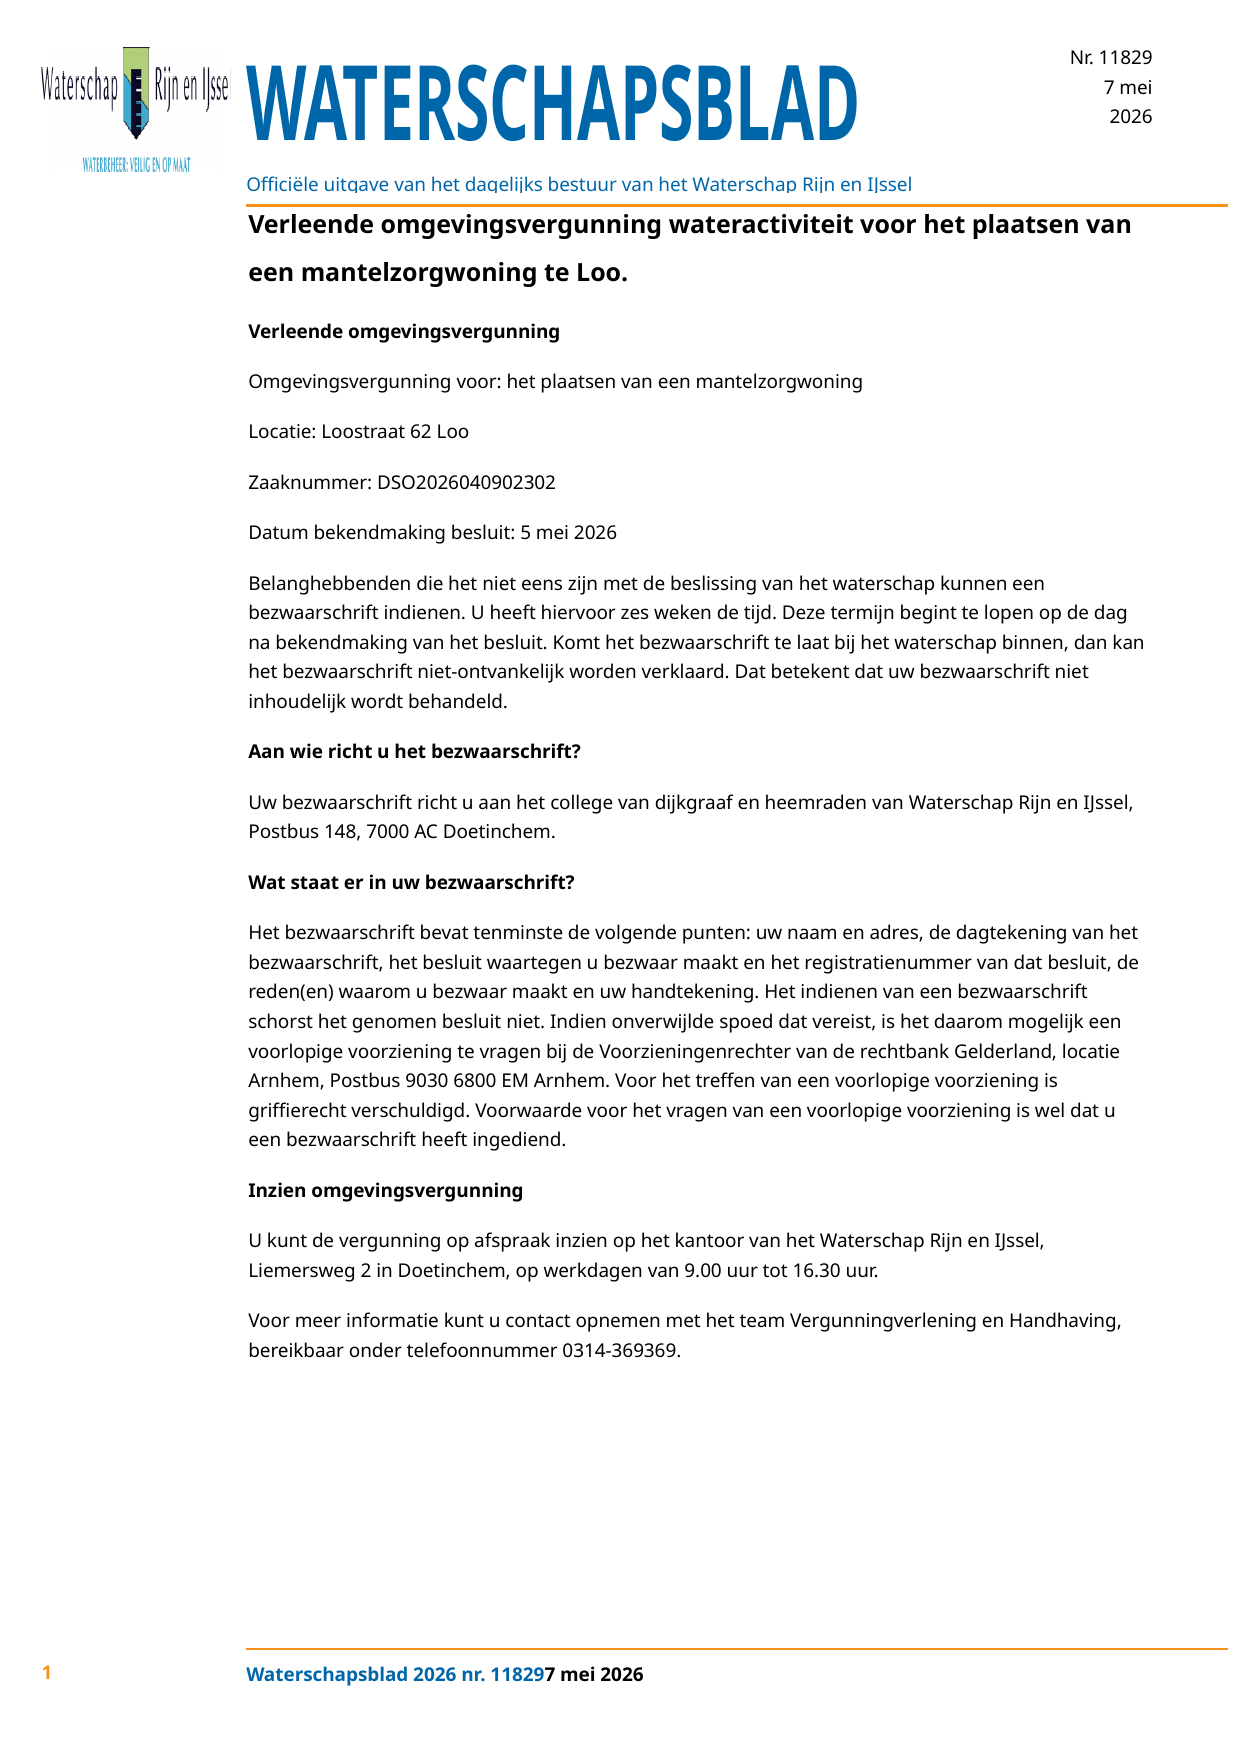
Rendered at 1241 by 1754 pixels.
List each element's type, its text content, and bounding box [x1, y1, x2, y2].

text Datum bekendmaking besluit: 5 mei 2026 [248, 519, 1152, 545]
text Locatie: Loostraat 62 Loo [248, 419, 1152, 444]
text U kunt de vergunning op afspraak inzien op het kantoor van het Waterschap Rijn en IJssel, Liemersweg 2 in Doetinchem, op werkdagen van 9.00 uur tot 16.30 uur. [248, 1227, 1152, 1283]
text Belanghebbenden die het niet eens zijn met de beslissing van het waterschap kunnen een bezwaarschrift indienen. U heeft hiervoor zes weken de tijd. Deze termijn begint te lopen op de dag na bekendmaking van het besluit. Komt het bezwaarschrift te laat bij het waterschap binnen, dan kan het bezwaarschrift niet-ontvankelijk worden verklaard. Dat betekent dat uw bezwaarschrift niet inhoudelijk wordt behandeld. [248, 570, 1152, 714]
text Voor meer informatie kunt u contact opnemen met het team Vergunningverlening en Handhaving, bereikbaar onder telefoonnummer 0314-369369. [248, 1307, 1152, 1363]
text Wat staat er in uw bezwaarschrift? [248, 869, 1152, 895]
text Het bezwaarschrift bevat tenminste de volgende punten: uw naam en adres, de dagtekening van het bezwaarschrift, het besluit waartegen u bezwaar maakt en het registratienummer van dat besluit, de reden(en) waarom u bezwaar maakt en uw handtekening. Het indienen van een bezwaarschrift schorst het genomen besluit niet. Indien onverwijlde spoed dat vereist, is het daarom mogelijk een voorlopige voorziening te vragen bij de Voorzieningenrechter van de rechtbank Gelderland, locatie Arnhem, Postbus 9030 6800 EM Arnhem. Voor het treffen van een voorlopige voorziening is griffierecht verschuldigd. Voorwaarde voor het vragen van een voorlopige voorziening is wel dat u een bezwaarschrift heeft ingediend. [248, 919, 1152, 1152]
text Uw bezwaarschrift richt u aan het college van dijkgraaf en heemraden van Waterschap Rijn en IJssel, Postbus 148, 7000 AC Doetinchem. [248, 789, 1152, 844]
text Inzien omgevingsvergunning [248, 1177, 1152, 1203]
text Verleende omgevingsvergunning [248, 318, 1152, 344]
picture [41, 47, 231, 172]
text Aan wie richt u het bezwaarschrift? [248, 739, 1152, 764]
text Zaaknummer: DSO2026040902302 [248, 469, 1152, 495]
text Omgevingsvergunning voor: het plaatsen van een mantelzorgwoning [248, 368, 1152, 394]
text Verleende omgevingsvergunning wateractiviteit voor het plaatsen van een mantelzorgwoning te Loo. [248, 207, 1152, 288]
